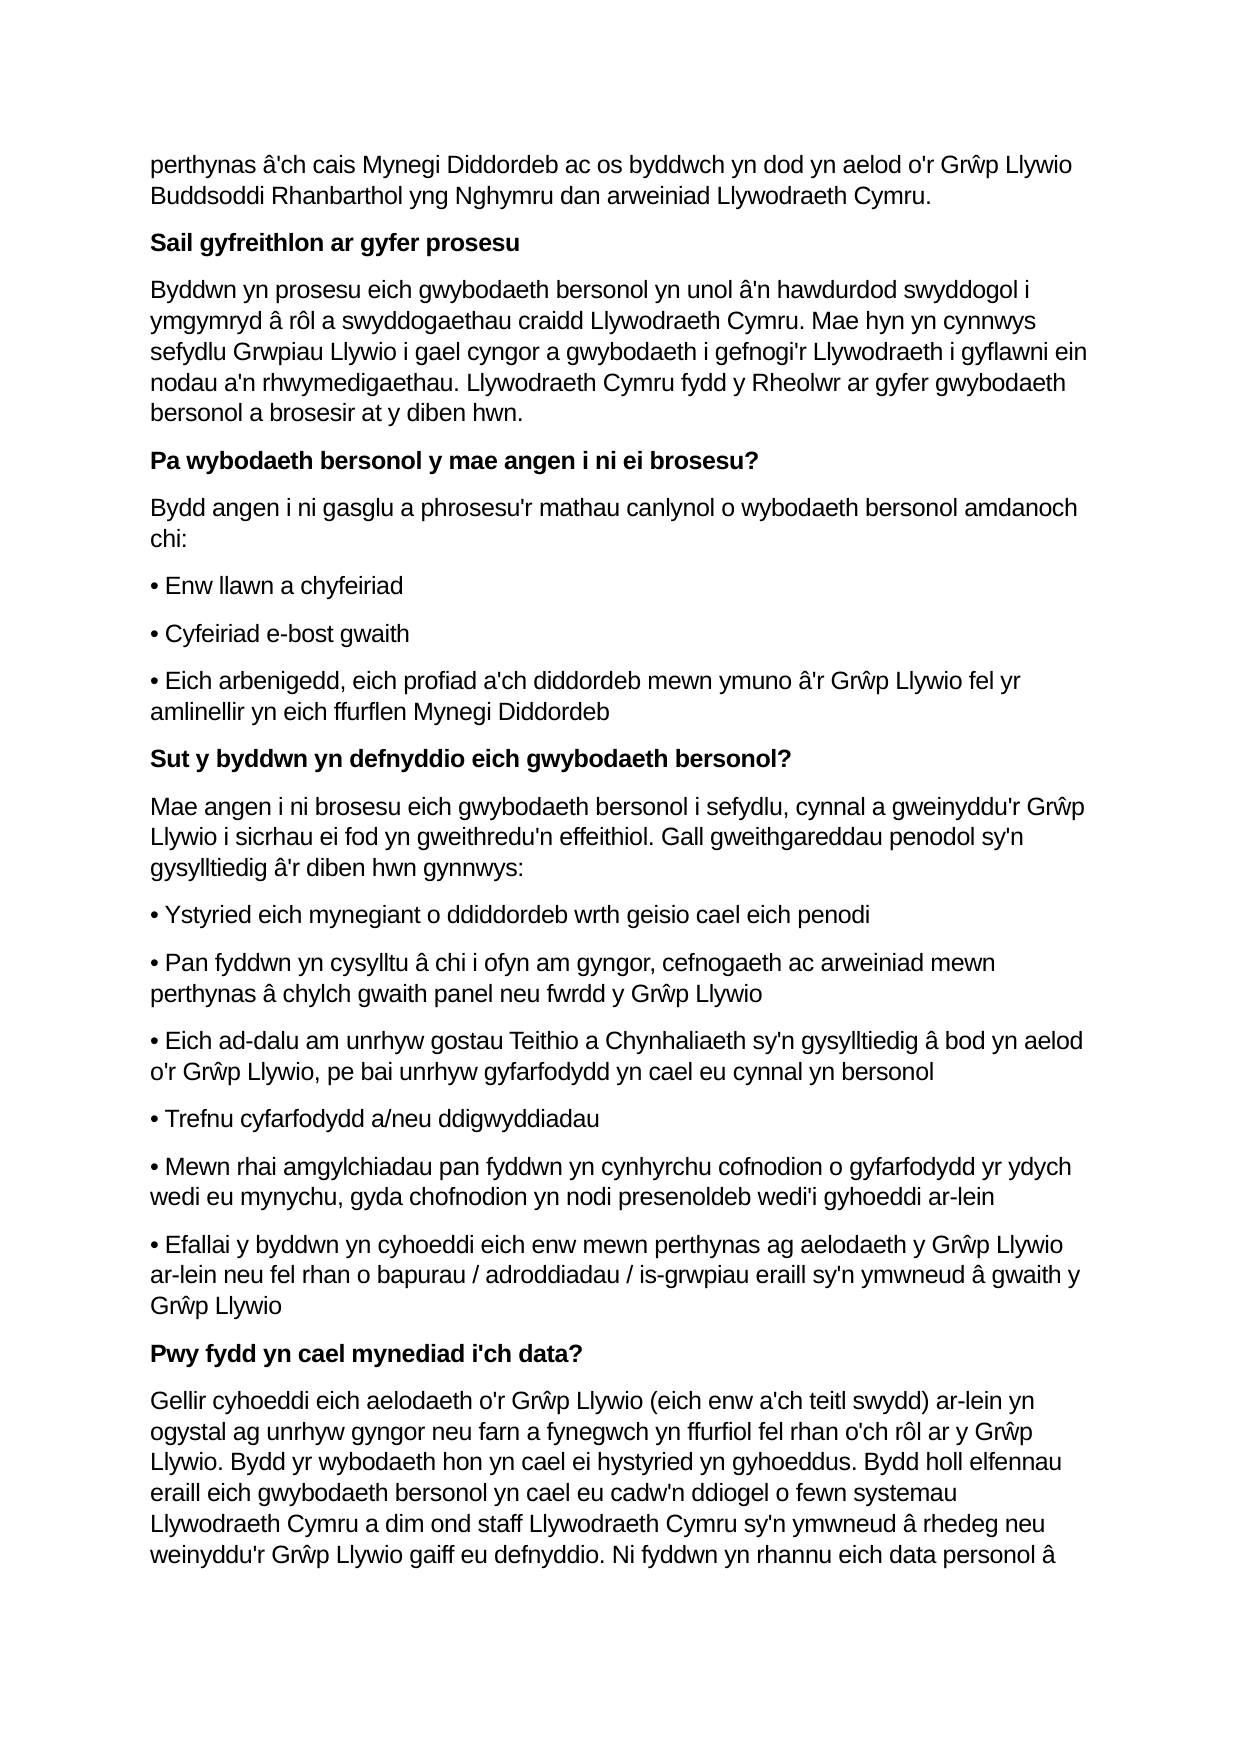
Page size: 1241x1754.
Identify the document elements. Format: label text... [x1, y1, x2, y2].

text Pa wybodaeth bersonol y mae angen i ni ei brosesu? [150, 446, 1090, 474]
text Gellir cyhoeddi eich aelodaeth o'r Grŵp Llywio (eich enw a'ch teitl swydd) ar-lein yn ogystal ag unrhyw gyngor neu farn a fynegwch yn ffurfiol fel rhan o'ch rôl ar y Grŵp Llywio. Bydd yr wybodaeth hon yn cael ei hystyried yn gyhoeddus. Bydd holl elfennau eraill eich gwybodaeth bersonol yn cael eu cadw'n ddiogel o fewn systemau Llywodraeth Cymru a dim ond staff Llywodraeth Cymru sy'n ymwneud â rhedeg neu weinyddu'r Grŵp Llywio gaiff eu defnyddio. Ni fyddwn yn rhannu eich data personol â [150, 1386, 1090, 1568]
text Bydd angen i ni gasglu a phrosesu'r mathau canlynol o wybodaeth bersonol amdanoch chi: [150, 493, 1090, 553]
text Sail gyfreithlon ar gyfer prosesu [150, 228, 1090, 257]
text • Enw llawn a chyfeiriad [150, 571, 1090, 600]
text • Ystyried eich mynegiant o ddiddordeb wrth geisio cael eich penodi [150, 901, 1090, 929]
text • Mewn rhai amgylchiadau pan fyddwn yn cynhyrchu cofnodion o gyfarfodydd yr ydych wedi eu mynychu, gyda chofnodion yn nodi presenoldeb wedi'i gyhoeddi ar-lein [150, 1152, 1090, 1211]
text Pwy fydd yn cael mynediad i'ch data? [150, 1338, 1090, 1367]
text • Efallai y byddwn yn cyhoeddi eich enw mewn perthynas ag aelodaeth y Grŵp Llywio ar-lein neu fel rhan o bapurau / adroddiadau / is-grwpiau eraill sy'n ymwneud â gwaith y Grŵp Llywio [150, 1230, 1090, 1320]
text Byddwn yn prosesu eich gwybodaeth bersonol yn unol â'n hawdurdod swyddogol i ymgymryd â rôl a swyddogaethau craidd Llywodraeth Cymru. Mae hyn yn cynnwys sefydlu Grwpiau Llywio i gael cyngor a gwybodaeth i gefnogi'r Llywodraeth i gyflawni ein nodau a'n rhwymedigaethau. Llywodraeth Cymru fydd y Rheolwr ar gyfer gwybodaeth bersonol a brosesir at y diben hwn. [150, 276, 1090, 427]
text Mae angen i ni brosesu eich gwybodaeth bersonol i sefydlu, cynnal a gweinyddu'r Grŵp Llywio i sicrhau ei fod yn gweithredu'n effeithiol. Gall gweithgareddau penodol sy'n gysylltiedig â'r diben hwn gynnwys: [150, 792, 1090, 882]
text • Trefnu cyfarfodydd a/neu ddigwyddiadau [150, 1104, 1090, 1133]
text perthynas â'ch cais Mynegi Diddordeb ac os byddwch yn dod yn aelod o'r Grŵp Llywio Buddsoddi Rhanbarthol yng Nghymru dan arweiniad Llywodraeth Cymru. [150, 150, 1090, 209]
text • Pan fyddwn yn cysylltu â chi i ofyn am gyngor, cefnogaeth ac arweiniad mewn perthynas â chylch gwaith panel neu fwrdd y Grŵp Llywio [150, 948, 1090, 1007]
text Sut y byddwn yn defnyddio eich gwybodaeth bersonol? [150, 744, 1090, 773]
text • Eich arbenigedd, eich profiad a'ch diddordeb mewn ymuno â'r Grŵp Llywio fel yr amlinellir yn eich ffurflen Mynegi Diddordeb [150, 666, 1090, 726]
text • Eich ad-dalu am unrhyw gostau Teithio a Chynhaliaeth sy'n gysylltiedig â bod yn aelod o'r Grŵp Llywio, pe bai unrhyw gyfarfodydd yn cael eu cynnal yn bersonol [150, 1026, 1090, 1086]
text • Cyfeiriad e-bost gwaith [150, 619, 1090, 647]
